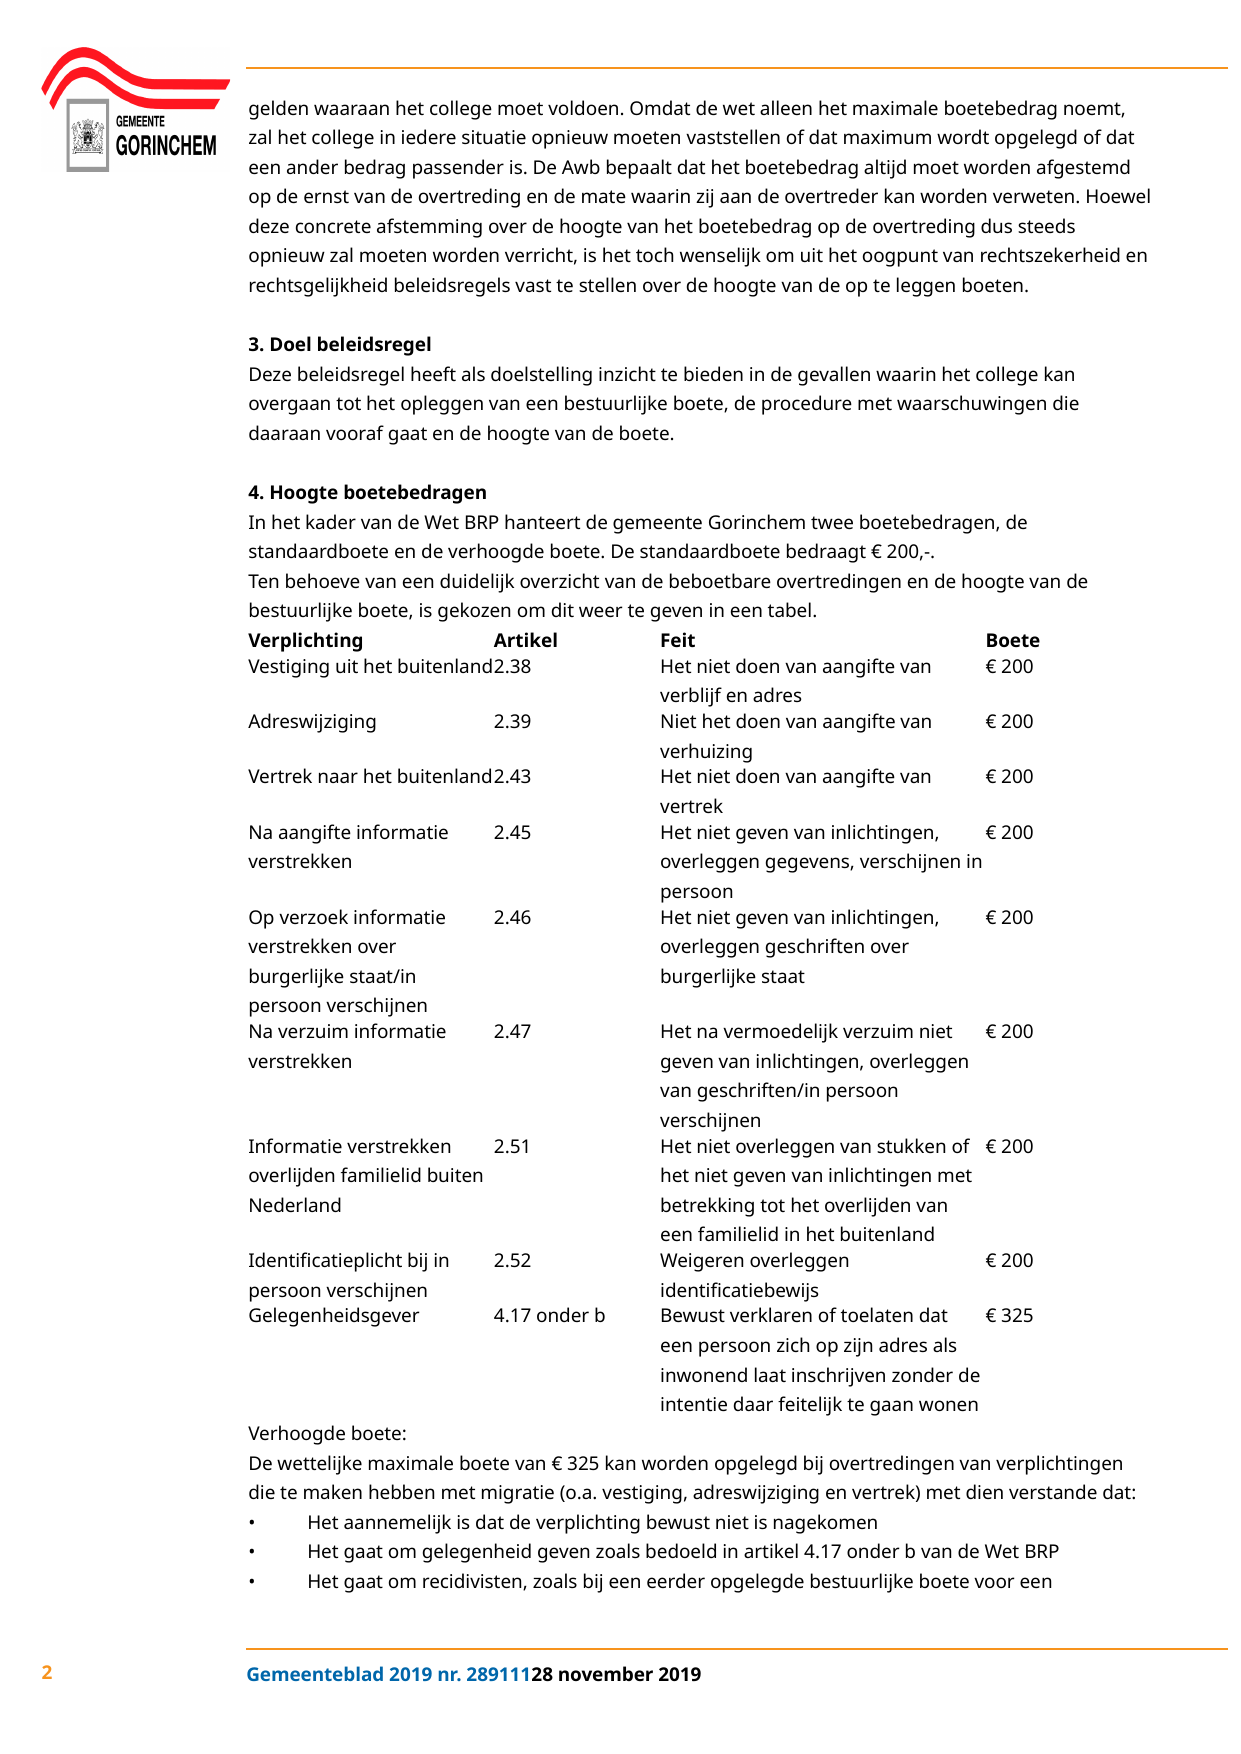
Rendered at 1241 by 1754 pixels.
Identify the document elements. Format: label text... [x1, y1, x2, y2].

text De wettelijke maximale boete van € 325 kan worden opgelegd bij overtredingen van verplichtingen die te maken hebben met migratie (o.a. vestiging, adreswijziging en vertrek) met dien verstande dat: [248, 1450, 1152, 1505]
list Het aannemelijk is dat de verplichting bewust niet is nagekomen [248, 1509, 1152, 1535]
table_cell € 200 [985, 653, 1152, 708]
table_cell Het niet geven van inlichtingen, overleggen geschriften over burgerlijke staat [660, 904, 985, 1018]
table_cell Adreswijziging [248, 709, 494, 764]
table_cell 2.52 [494, 1248, 660, 1303]
table_cell 2.45 [494, 819, 660, 904]
table_cell 2.39 [494, 709, 660, 764]
table_cell € 200 [985, 1133, 1152, 1247]
table_cell Op verzoek informatie verstrekken over burgerlijke staat/in persoon verschijnen [248, 904, 494, 1018]
table_cell Vestiging uit het buitenland [248, 653, 494, 708]
table_cell Het niet overleggen van stukken of het niet geven van inlichtingen met betrekking tot het overlijden van een familielid in het buitenland [660, 1133, 985, 1247]
table_cell € 200 [985, 1019, 1152, 1133]
text Deze beleidsregel heeft als doelstelling inzicht te bieden in de gevallen waarin het college kan overgaan tot het opleggen van een bestuurlijke boete, de procedure met waarschuwingen die daaraan vooraf gaat en de hoogte van de boete. [248, 361, 1152, 446]
table_header Boete [985, 628, 1152, 653]
table_cell Gelegenheidsgever [248, 1303, 494, 1417]
table_cell 4.17 onder b [494, 1303, 660, 1417]
table_cell Informatie verstrekken overlijden familielid buiten Nederland [248, 1133, 494, 1247]
table_cell Identificatieplicht bij in persoon verschijnen [248, 1248, 494, 1303]
picture [41, 47, 231, 172]
table_cell € 200 [985, 709, 1152, 764]
table_cell € 200 [985, 764, 1152, 819]
table_cell 2.38 [494, 653, 660, 708]
table_cell Na aangifte informatie verstrekken [248, 819, 494, 904]
table_cell Bewust verklaren of toelaten dat een persoon zich op zijn adres als inwonend laat inschrijven zonder de intentie daar feitelijk te gaan wonen [660, 1303, 985, 1417]
table_cell Het niet doen van aangifte van vertrek [660, 764, 985, 819]
text 4. Hoogte boetebedragen [248, 479, 1152, 505]
table_cell Het na vermoedelijk verzuim niet geven van inlichtingen, overleggen van geschriften/in persoon verschijnen [660, 1019, 985, 1133]
table_cell 2.51 [494, 1133, 660, 1247]
text 3. Doel beleidsregel [248, 331, 1152, 357]
text gelden waaraan het college moet voldoen. Omdat de wet alleen het maximale boetebedrag noemt, zal het college in iedere situatie opnieuw moeten vaststellen of dat maximum wordt opgelegd of dat een ander bedrag passender is. De Awb bepaalt dat het boetebedrag altijd moet worden afgestemd op de ernst van de overtreding en de mate waarin zij aan de overtreder kan worden verweten. Hoewel deze concrete afstemming over de hoogte van het boetebedrag op de overtreding dus steeds opnieuw zal moeten worden verricht, is het toch wenselijk om uit het oogpunt van rechtszekerheid en rechtsgelijkheid beleidsregels vast te stellen over de hoogte van de op te leggen boeten. [248, 95, 1152, 298]
list Het gaat om recidivisten, zoals bij een eerder opgelegde bestuurlijke boete voor een [248, 1568, 1152, 1594]
table_cell 2.46 [494, 904, 660, 1018]
text Ten behoeve van een duidelijk overzicht van de beboetbare overtredingen en de hoogte van de bestuurlijke boete, is gekozen om dit weer te geven in een tabel. [248, 568, 1152, 623]
table_cell € 200 [985, 904, 1152, 1018]
table_cell Weigeren overleggen identificatiebewijs [660, 1248, 985, 1303]
table_cell € 200 [985, 819, 1152, 904]
table_cell Na verzuim informatie verstrekken [248, 1019, 494, 1133]
table_header Feit [660, 628, 985, 653]
table_header Artikel [494, 628, 660, 653]
table_cell 2.43 [494, 764, 660, 819]
text Verhoogde boete: [248, 1420, 1152, 1446]
table_header Verplichting [248, 628, 494, 653]
table_cell Het niet doen van aangifte van verblijf en adres [660, 653, 985, 708]
table_cell € 325 [985, 1303, 1152, 1417]
table_cell 2.47 [494, 1019, 660, 1133]
text In het kader van de Wet BRP hanteert de gemeente Gorinchem twee boetebedragen, de standaardboete en de verhoogde boete. De standaardboete bedraagt € 200,-. [248, 509, 1152, 564]
list Het gaat om gelegenheid geven zoals bedoeld in artikel 4.17 onder b van de Wet BRP [248, 1539, 1152, 1564]
table_cell Vertrek naar het buitenland [248, 764, 494, 819]
table_cell Het niet geven van inlichtingen, overleggen gegevens, verschijnen in persoon [660, 819, 985, 904]
table_cell Niet het doen van aangifte van verhuizing [660, 709, 985, 764]
table_cell € 200 [985, 1248, 1152, 1303]
